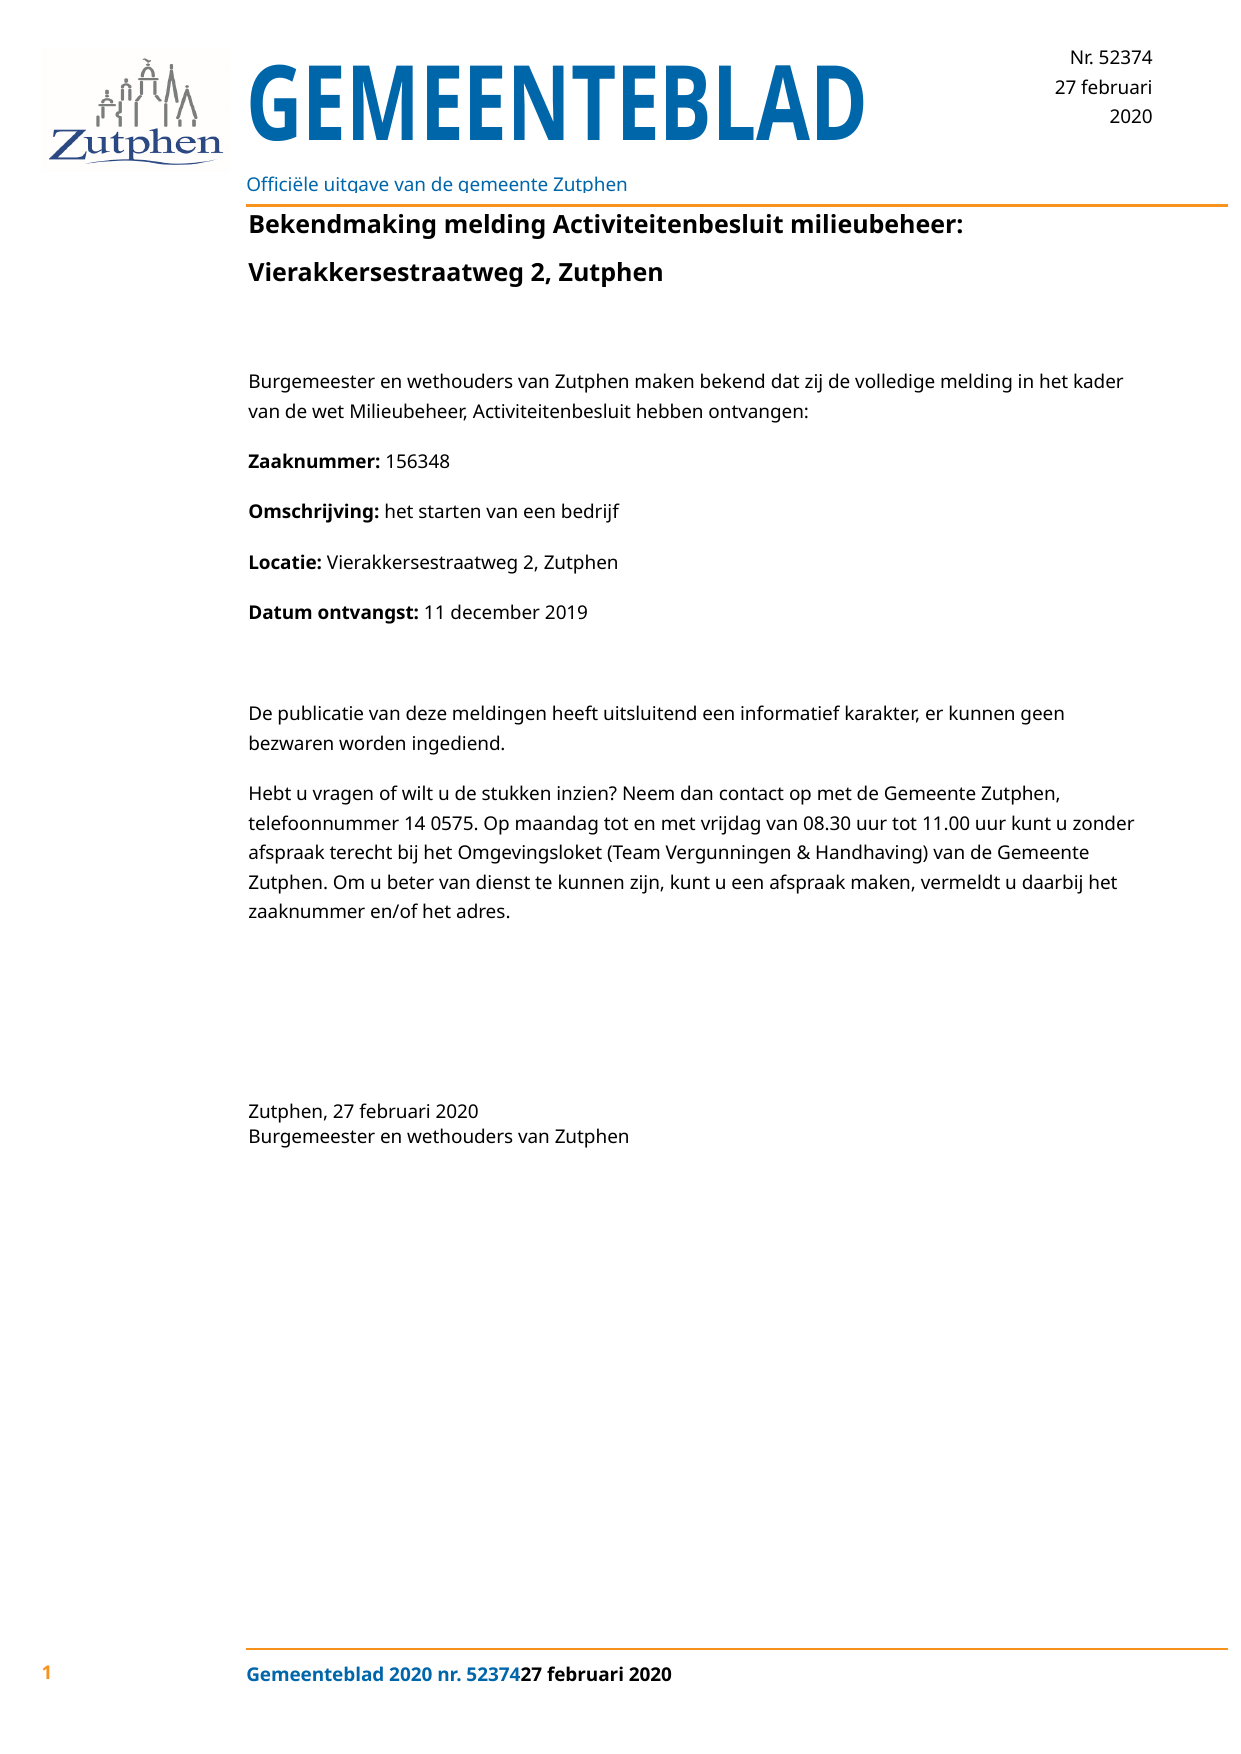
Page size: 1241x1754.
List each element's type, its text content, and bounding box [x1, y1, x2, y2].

text Bekendmaking melding Activiteitenbesluit milieubeheer: Vierakkersestraatweg 2, Zutphen [248, 207, 1152, 288]
picture [41, 47, 231, 172]
text Zutphen, 27 februari 2020 [248, 1098, 1152, 1123]
text Burgemeester en wethouders van Zutphen [248, 1123, 1152, 1149]
text Datum ontvangst: 11 december 2019 [248, 599, 1152, 625]
text De publicatie van deze meldingen heeft uitsluitend een informatief karakter, er kunnen geen bezwaren worden ingediend. [248, 700, 1152, 756]
text Omschrijving: het starten van een bedrijf [248, 499, 1152, 524]
text Burgemeester en wethouders van Zutphen maken bekend dat zij de volledige melding in het kader van de wet Milieubeheer, Activiteitenbesluit hebben ontvangen: [248, 368, 1152, 424]
text Locatie: Vierakkersestraatweg 2, Zutphen [248, 549, 1152, 575]
text Zaaknummer: 156348 [248, 448, 1152, 474]
text Hebt u vragen of wilt u de stukken inzien? Neem dan contact op met de Gemeente Zutphen, telefoonnummer 14 0575. Op maandag tot en met vrijdag van 08.30 uur tot 11.00 uur kunt u zonder afspraak terecht bij het Omgevingsloket (Team Vergunningen & Handhaving) van de Gemeente Zutphen. Om u beter van dienst te kunnen zijn, kunt u een afspraak maken, vermeldt u daarbij het zaaknummer en/of het adres. [248, 780, 1152, 924]
